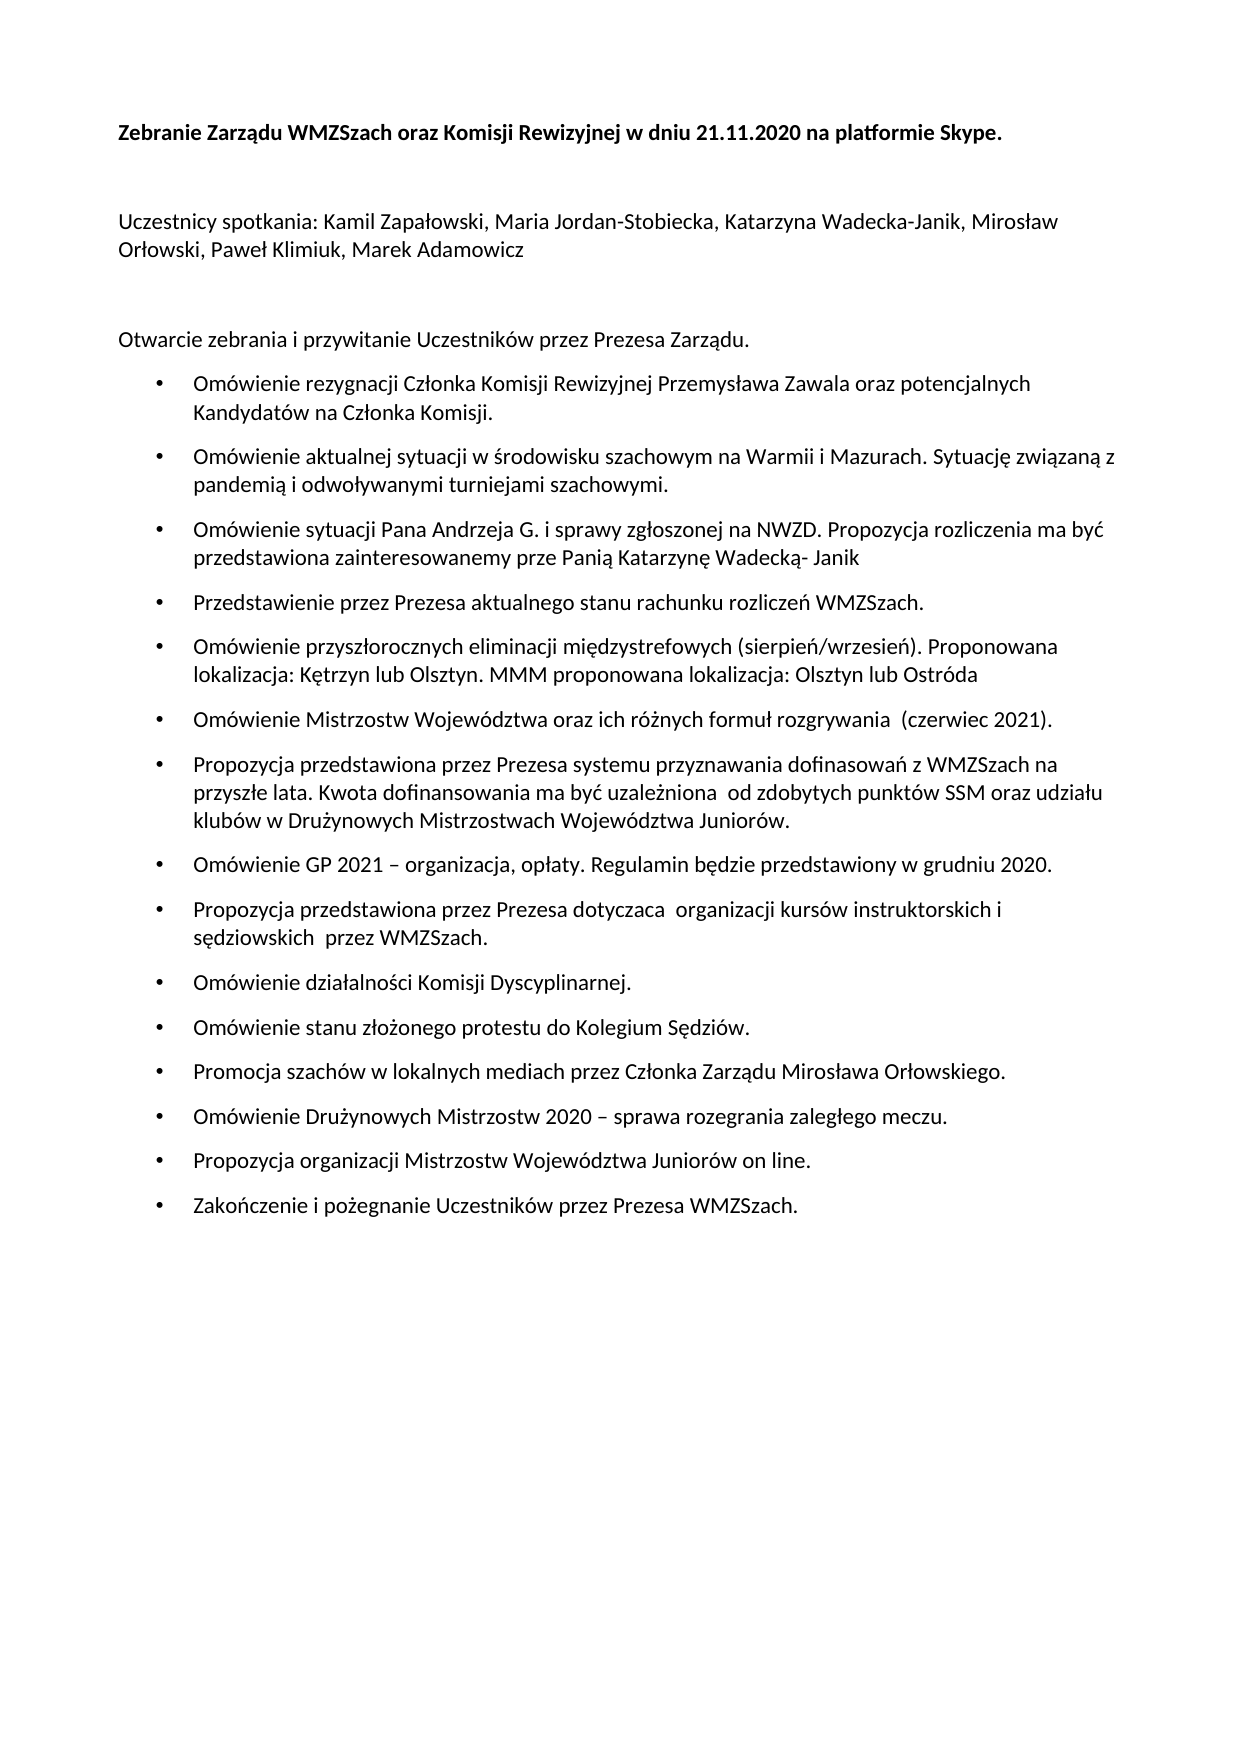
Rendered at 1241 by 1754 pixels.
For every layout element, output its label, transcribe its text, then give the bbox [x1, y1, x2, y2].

list Promocja szachów w lokalnych mediach przez Członka Zarządu Mirosława Orłowskiego. [156, 1057, 1122, 1085]
text Zebranie Zarządu WMZSzach oraz Komisji Rewizyjnej w dniu 21.11.2020 na platformie Skype. [118, 118, 1122, 146]
list Przedstawienie przez Prezesa aktualnego stanu rachunku rozliczeń WMZSzach. [156, 588, 1122, 616]
list Omówienie stanu złożonego protestu do Kolegium Sędziów. [156, 1013, 1122, 1041]
list Omówienie przyszłorocznych eliminacji międzystrefowych (sierpień/wrzesień). Proponowana lokalizacja: Kętrzyn lub Olsztyn. MMM proponowana lokalizacja: Olsztyn lub Ostróda [156, 632, 1122, 688]
list Omówienie aktualnej sytuacji w środowisku szachowym na Warmii i Mazurach. Sytuację związaną z pandemią i odwoływanymi turniejami szachowymi. [156, 442, 1122, 498]
list Omówienie sytuacji Pana Andrzeja G. i sprawy zgłoszonej na NWZD. Propozycja rozliczenia ma być przedstawiona zainteresowanemy prze Panią Katarzynę Wadecką- Janik [156, 515, 1122, 571]
list Omówienie rezygnacji Członka Komisji Rewizyjnej Przemysława Zawala oraz potencjalnych Kandydatów na Członka Komisji. [156, 369, 1122, 426]
list Omówienie działalności Komisji Dyscyplinarnej. [156, 968, 1122, 996]
list Propozycja organizacji Mistrzostw Województwa Juniorów on line. [156, 1147, 1122, 1175]
text Uczestnicy spotkania: Kamil Zapałowski, Maria Jordan-Stobiecka, Katarzyna Wadecka-Janik, Mirosław Orłowski, Paweł Klimiuk, Marek Adamowicz [118, 207, 1122, 263]
list Propozycja przedstawiona przez Prezesa dotyczaca organizacji kursów instruktorskich i sędziowskich przez WMZSzach. [156, 895, 1122, 951]
list Propozycja przedstawiona przez Prezesa systemu przyznawania dofinasowań z WMZSzach na przyszłe lata. Kwota dofinansowania ma być uzależniona od zdobytych punktów SSM oraz udziału klubów w Drużynowych Mistrzostwach Województwa Juniorów. [156, 750, 1122, 834]
list Omówienie Drużynowych Mistrzostw 2020 – sprawa rozegrania zaległego meczu. [156, 1102, 1122, 1130]
list Omówienie GP 2021 – organizacja, opłaty. Regulamin będzie przedstawiony w grudniu 2020. [156, 851, 1122, 878]
list Omówienie Mistrzostw Województwa oraz ich różnych formuł rozgrywania (czerwiec 2021). [156, 705, 1122, 733]
text Otwarcie zebrania i przywitanie Uczestników przez Prezesa Zarządu. [118, 325, 1122, 353]
list Zakończenie i pożegnanie Uczestników przez Prezesa WMZSzach. [156, 1191, 1122, 1219]
